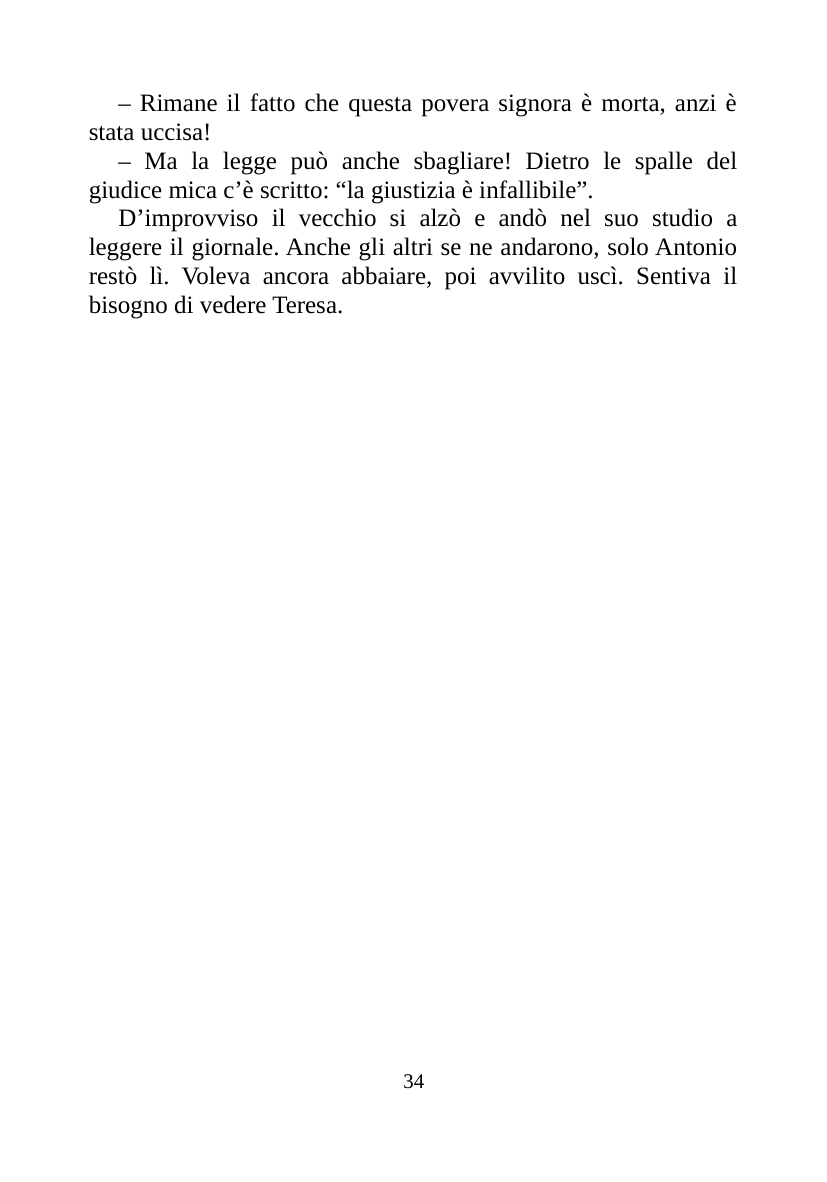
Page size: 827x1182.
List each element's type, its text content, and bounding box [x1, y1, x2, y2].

text D’improvviso il vecchio si alzò e andò nel suo studio a leggere il giornale. Anche gli altri se ne andarono, solo Antonio restò lì. Voleva ancora abbaiare, poi avvilito uscì. Sentiva il bisogno di vedere Teresa. [88, 203, 738, 318]
text – Ma la legge può anche sbagliare! Dietro le spalle del giudice mica c’è scritto: “la giustizia è infallibile”. [88, 146, 738, 203]
text – Rimane il fatto che questa povera signora è morta, anzi è stata uccisa! [88, 88, 738, 146]
